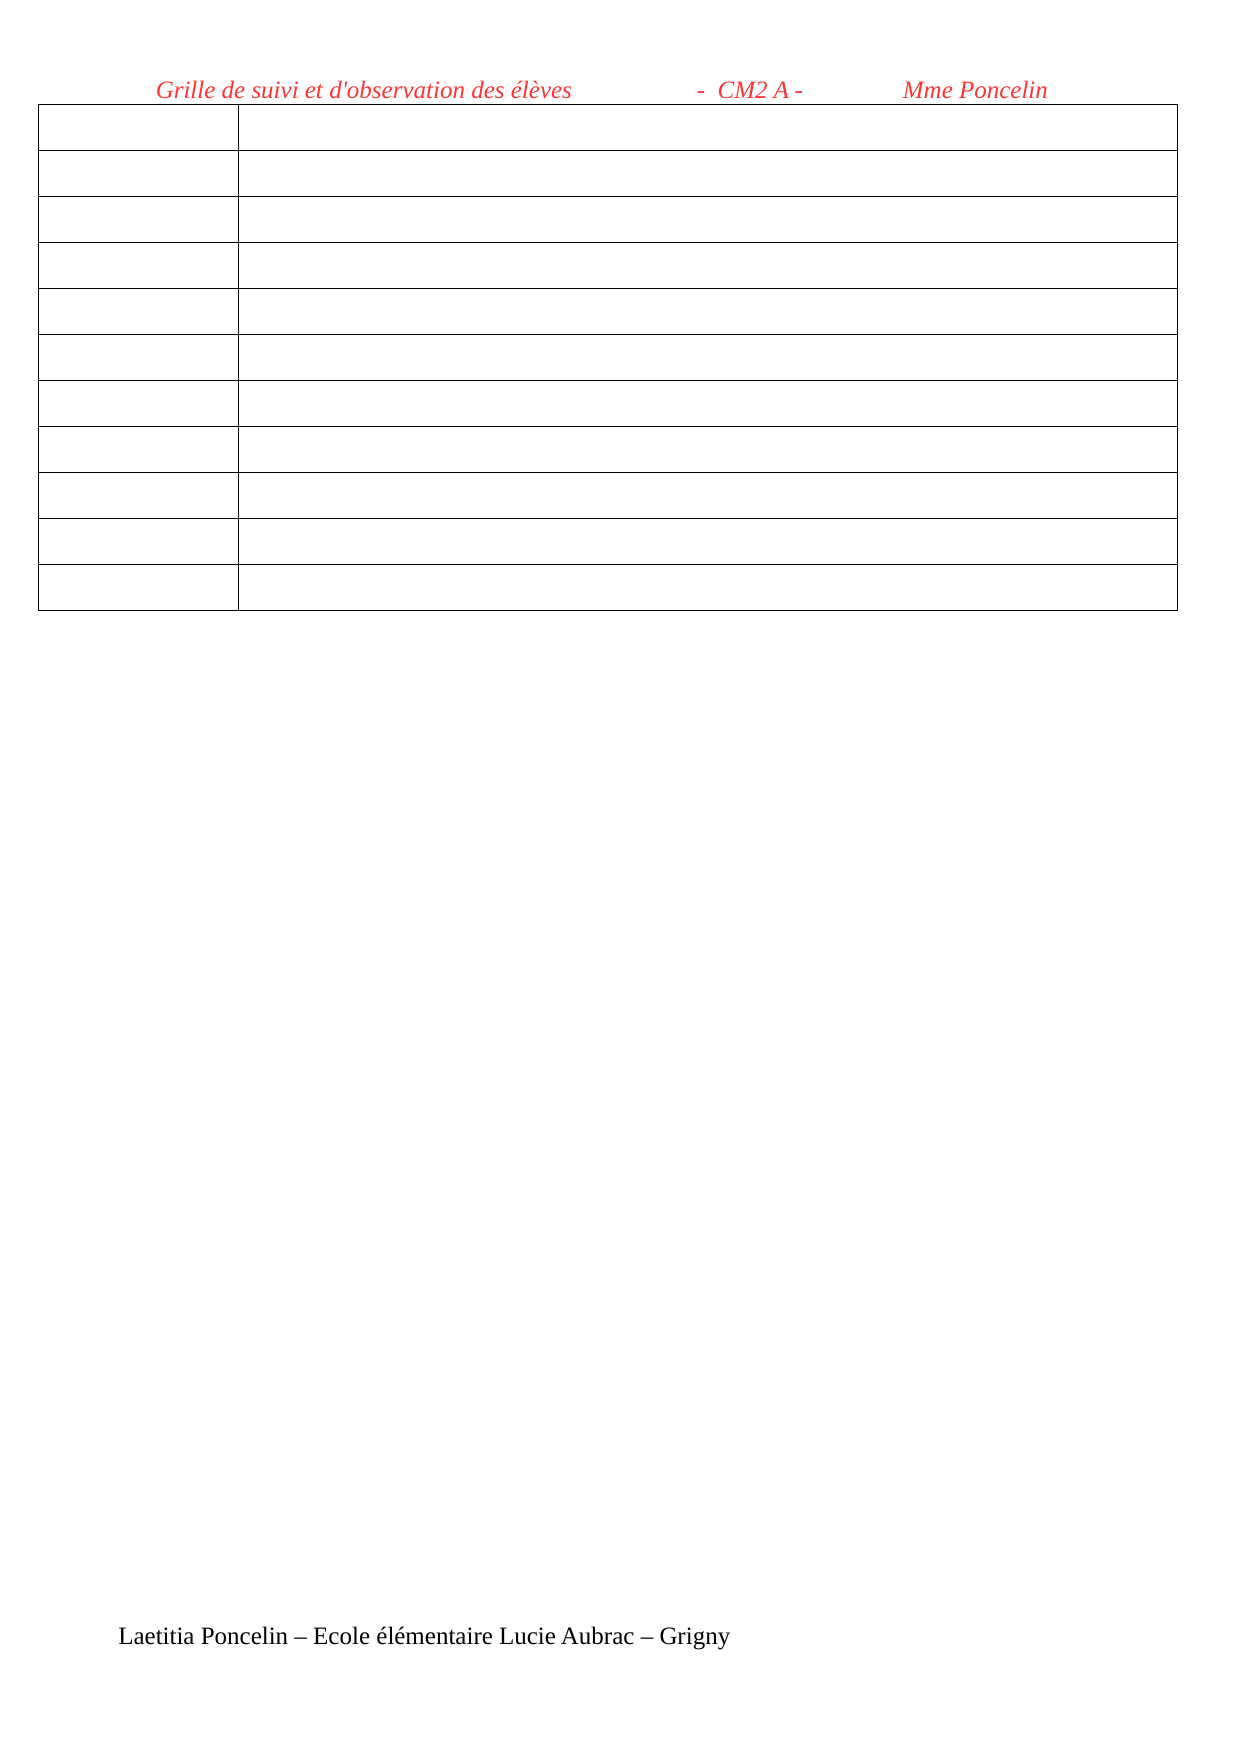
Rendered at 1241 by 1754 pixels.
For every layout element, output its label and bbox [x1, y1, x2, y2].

table_cell [39, 381, 238, 426]
table_cell [239, 335, 1177, 380]
table_cell [39, 565, 238, 610]
table_cell [39, 427, 238, 472]
table_cell [239, 473, 1177, 518]
table_cell [39, 243, 238, 288]
table_cell [239, 197, 1177, 242]
table_cell [39, 197, 238, 242]
table_cell [39, 335, 238, 380]
table_cell [39, 151, 238, 196]
table_cell [239, 105, 1177, 150]
table_cell [239, 151, 1177, 196]
table_cell [239, 381, 1177, 426]
table_cell [39, 105, 238, 150]
table_cell [39, 519, 238, 564]
table_cell [239, 289, 1177, 334]
table_cell [39, 289, 238, 334]
table_cell [239, 243, 1177, 288]
table_cell [239, 519, 1177, 564]
table_cell [39, 473, 238, 518]
table_cell [239, 565, 1177, 610]
table_cell [239, 427, 1177, 472]
